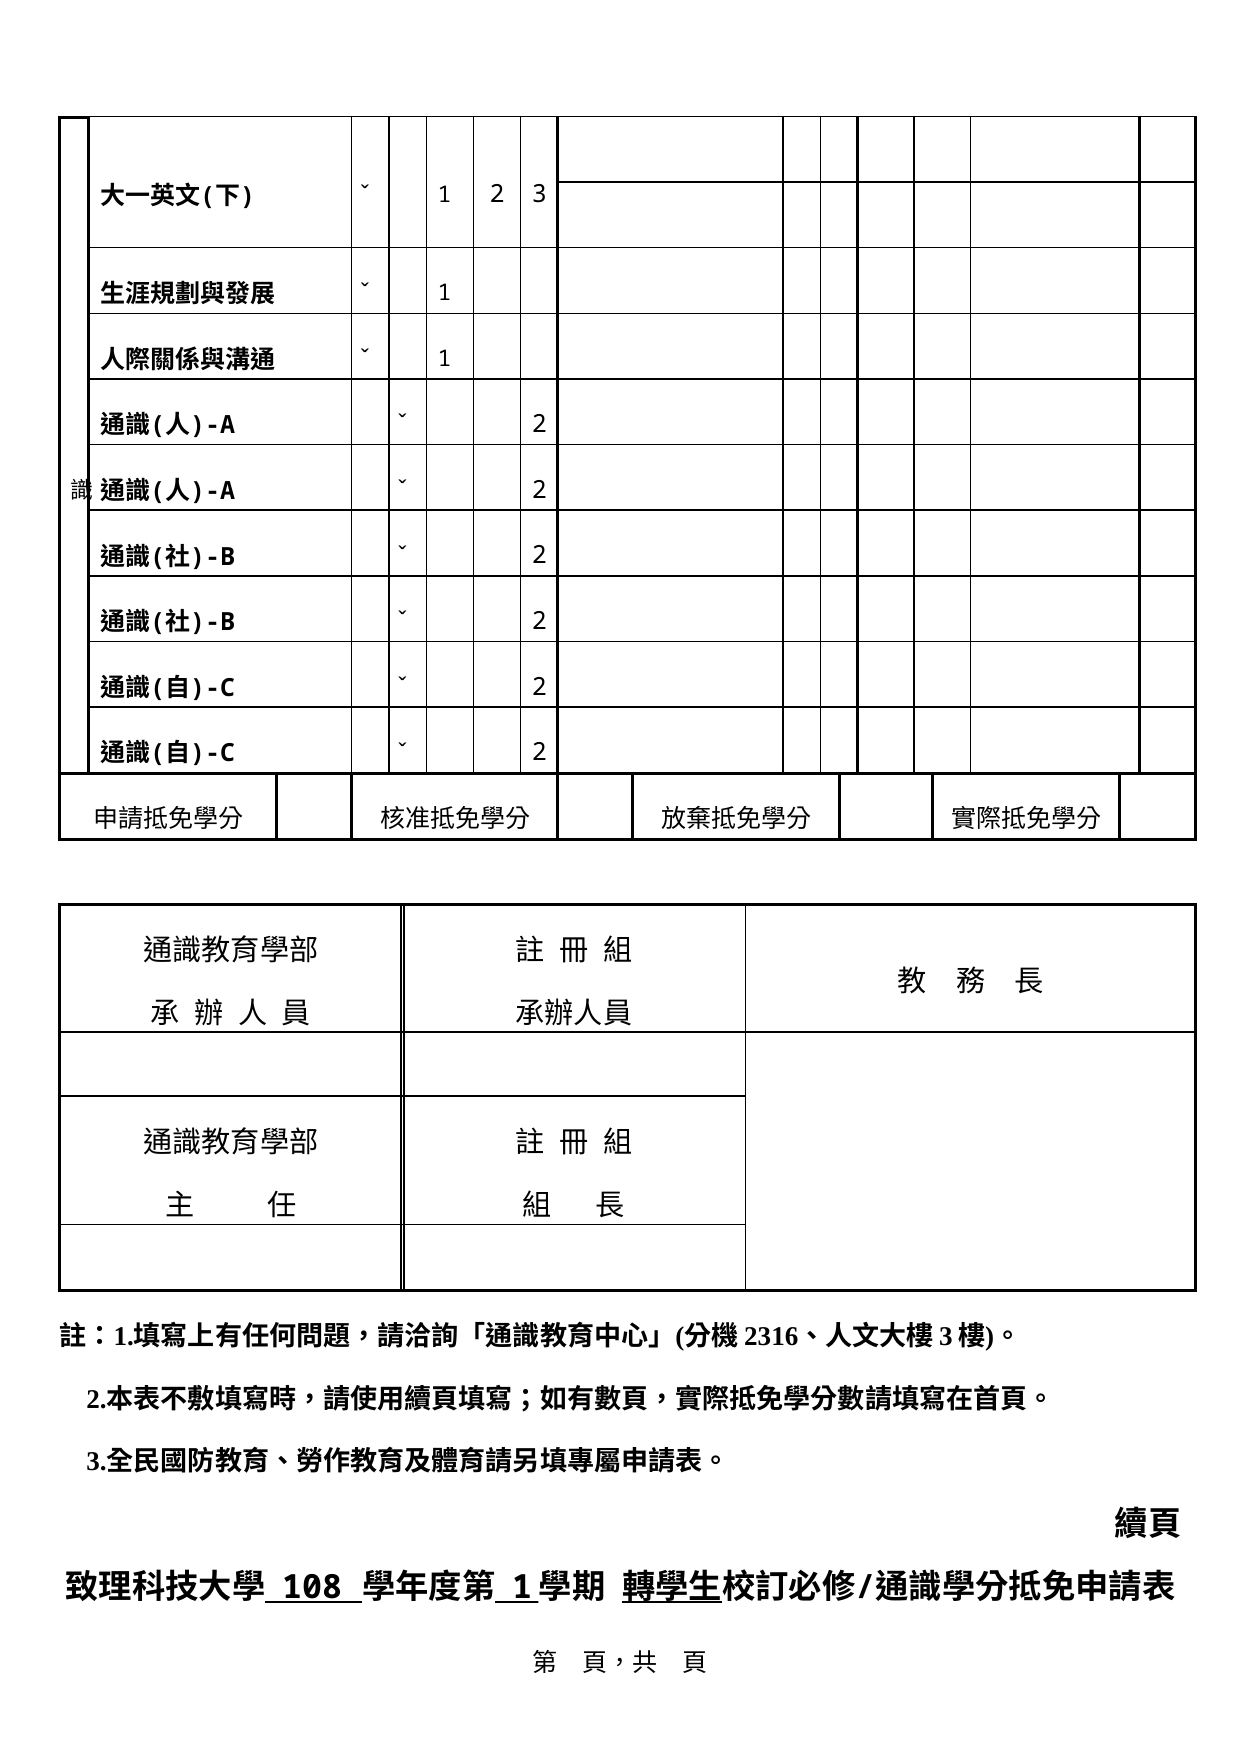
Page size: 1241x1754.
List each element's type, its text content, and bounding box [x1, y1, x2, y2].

table_header 教 務 長 [746, 906, 1194, 1031]
table_header 通識教育學部 承 辦 人 員 [61, 906, 400, 1031]
table_cell [971, 642, 1138, 706]
table_cell [474, 380, 520, 444]
table_cell [352, 380, 388, 444]
table_cell 通識(自)-C [90, 708, 351, 772]
table_cell [784, 117, 820, 181]
table_cell [859, 511, 913, 575]
table_cell [390, 117, 426, 247]
table_cell [821, 117, 856, 181]
table_cell [821, 380, 856, 444]
table_cell [859, 183, 913, 247]
table_cell [971, 511, 1138, 575]
table_cell [427, 511, 473, 575]
table_cell 通識(社)-B [90, 577, 351, 641]
table_cell 1 [427, 117, 473, 247]
table_cell [1141, 577, 1194, 641]
table_cell [474, 445, 520, 509]
table_cell [915, 445, 970, 509]
table_cell [784, 708, 820, 772]
table_cell [474, 248, 520, 312]
table_cell 2 [474, 117, 520, 247]
table_cell ˇ [352, 314, 388, 378]
table_cell 1 [427, 248, 473, 312]
table_cell [474, 314, 520, 378]
table_cell 通識教育學部 主 任 [61, 1097, 400, 1223]
table_cell [474, 708, 520, 772]
table_cell [427, 380, 473, 444]
table_cell [352, 445, 388, 509]
table_cell [821, 314, 856, 378]
table_cell [784, 248, 820, 312]
table_cell [784, 577, 820, 641]
table_cell [559, 380, 782, 444]
table_cell [746, 1033, 1194, 1289]
table_cell 大一英文(下) [90, 117, 351, 247]
text 3.全民國防教育、勞作教育及體育請另填專屬申請表。 [59, 1417, 1181, 1480]
table_cell [61, 1225, 400, 1289]
table_cell [474, 577, 520, 641]
table_cell [915, 248, 970, 312]
table_cell 通識(人)-A [90, 380, 351, 444]
table_cell 核准抵免學分 [353, 775, 556, 837]
table_cell [784, 183, 820, 247]
table_cell [859, 642, 913, 706]
table_cell [474, 642, 520, 706]
table_cell [427, 445, 473, 509]
table_cell ˇ [390, 642, 426, 706]
table_cell [390, 314, 426, 378]
table_cell [352, 642, 388, 706]
table_cell [1141, 314, 1194, 378]
table_cell [1141, 248, 1194, 312]
table_cell [971, 117, 1138, 181]
table_cell ˇ [352, 117, 388, 247]
text 致理科技大學 108 學年度第 1學期 轉學生校訂必修/通識學分抵免申請表 [59, 1542, 1181, 1605]
table_cell [859, 314, 913, 378]
table_cell [474, 511, 520, 575]
table_cell 2 [521, 445, 556, 509]
table_cell [915, 183, 970, 247]
table_cell ˇ [390, 511, 426, 575]
text 註：1.填寫上有任何問題，請洽詢「通識教育中心」(分機2316、人文大樓3樓)。 [59, 1292, 1181, 1355]
text 2.本表不敷填寫時，請使用續頁填寫；如有數頁，實際抵免學分數請填寫在首頁。 [59, 1355, 1181, 1417]
table_cell [971, 445, 1138, 509]
table_cell [559, 183, 782, 247]
table_cell 2 [521, 380, 556, 444]
table_cell [821, 708, 856, 772]
table_cell [352, 511, 388, 575]
table_cell [841, 775, 931, 837]
table_cell [859, 380, 913, 444]
table_cell [821, 445, 856, 509]
table_cell 人際關係與溝通 [90, 314, 351, 378]
table_cell 2 [521, 577, 556, 641]
table_cell [1141, 642, 1194, 706]
table_cell [559, 708, 782, 772]
table_cell 實際抵免學分 [934, 775, 1118, 837]
table_cell ˇ [390, 708, 426, 772]
table_cell [521, 248, 556, 312]
table_cell [821, 183, 856, 247]
table_cell [1121, 775, 1194, 837]
table_cell [559, 248, 782, 312]
table_cell [971, 314, 1138, 378]
table_cell [859, 248, 913, 312]
table_cell [278, 775, 350, 837]
table_cell [405, 1225, 745, 1289]
table_cell [784, 380, 820, 444]
table_cell ˇ [390, 577, 426, 641]
table_cell [427, 642, 473, 706]
table_cell [405, 1033, 745, 1095]
table_cell 2 [521, 708, 556, 772]
table_cell 申請抵免學分 [61, 775, 275, 837]
table_cell 生涯規劃與發展 [90, 248, 351, 312]
table_cell [915, 314, 970, 378]
table_cell [915, 511, 970, 575]
table_cell [559, 117, 782, 181]
table_cell [971, 708, 1138, 772]
table_cell [915, 577, 970, 641]
table_cell [859, 708, 913, 772]
text 續頁 [59, 1480, 1181, 1542]
table_cell [521, 314, 556, 378]
table_cell [915, 708, 970, 772]
table_header 註 冊 組 承辦人員 [405, 906, 745, 1031]
table_cell [427, 577, 473, 641]
table_cell [559, 642, 782, 706]
table_cell [1141, 708, 1194, 772]
table_cell [784, 642, 820, 706]
table_cell [915, 380, 970, 444]
table_cell [784, 314, 820, 378]
table_cell [352, 708, 388, 772]
table_cell [559, 511, 782, 575]
table_cell 放棄抵免學分 [634, 775, 838, 837]
table_cell [859, 445, 913, 509]
table_cell [1141, 380, 1194, 444]
table_cell [559, 775, 631, 837]
table_cell 校訂必修\通識 [61, 119, 87, 772]
table_cell [559, 314, 782, 378]
table_cell 1 [427, 314, 473, 378]
table_cell [971, 380, 1138, 444]
table_cell [1141, 183, 1194, 247]
table_cell ˇ [390, 380, 426, 444]
table_cell [821, 642, 856, 706]
table_cell [61, 1033, 400, 1095]
table_cell [971, 577, 1138, 641]
table_cell [427, 708, 473, 772]
table_cell [1141, 511, 1194, 575]
table_cell 2 [521, 642, 556, 706]
table_cell [971, 248, 1138, 312]
table_cell 通識(社)-B [90, 511, 351, 575]
table_cell ˇ [352, 248, 388, 312]
table_cell [559, 445, 782, 509]
table_cell [971, 183, 1138, 247]
table_cell [821, 248, 856, 312]
table_cell [1141, 445, 1194, 509]
table_cell [859, 577, 913, 641]
table_cell [1141, 117, 1194, 181]
table_cell [784, 511, 820, 575]
table_cell 3 [521, 117, 556, 247]
table_cell ˇ [390, 445, 426, 509]
table_cell [859, 117, 913, 181]
table_cell 2 [521, 511, 556, 575]
table_cell [390, 248, 426, 312]
table_cell 註 冊 組 組 長 [405, 1097, 745, 1223]
table_cell [915, 642, 970, 706]
table_cell [784, 445, 820, 509]
table_cell 通識(自)-C [90, 642, 351, 706]
table_cell [821, 577, 856, 641]
table_cell [352, 577, 388, 641]
table_cell 通識(人)-A [90, 445, 351, 509]
table_cell [821, 511, 856, 575]
table_cell [559, 577, 782, 641]
table_cell [915, 117, 970, 181]
